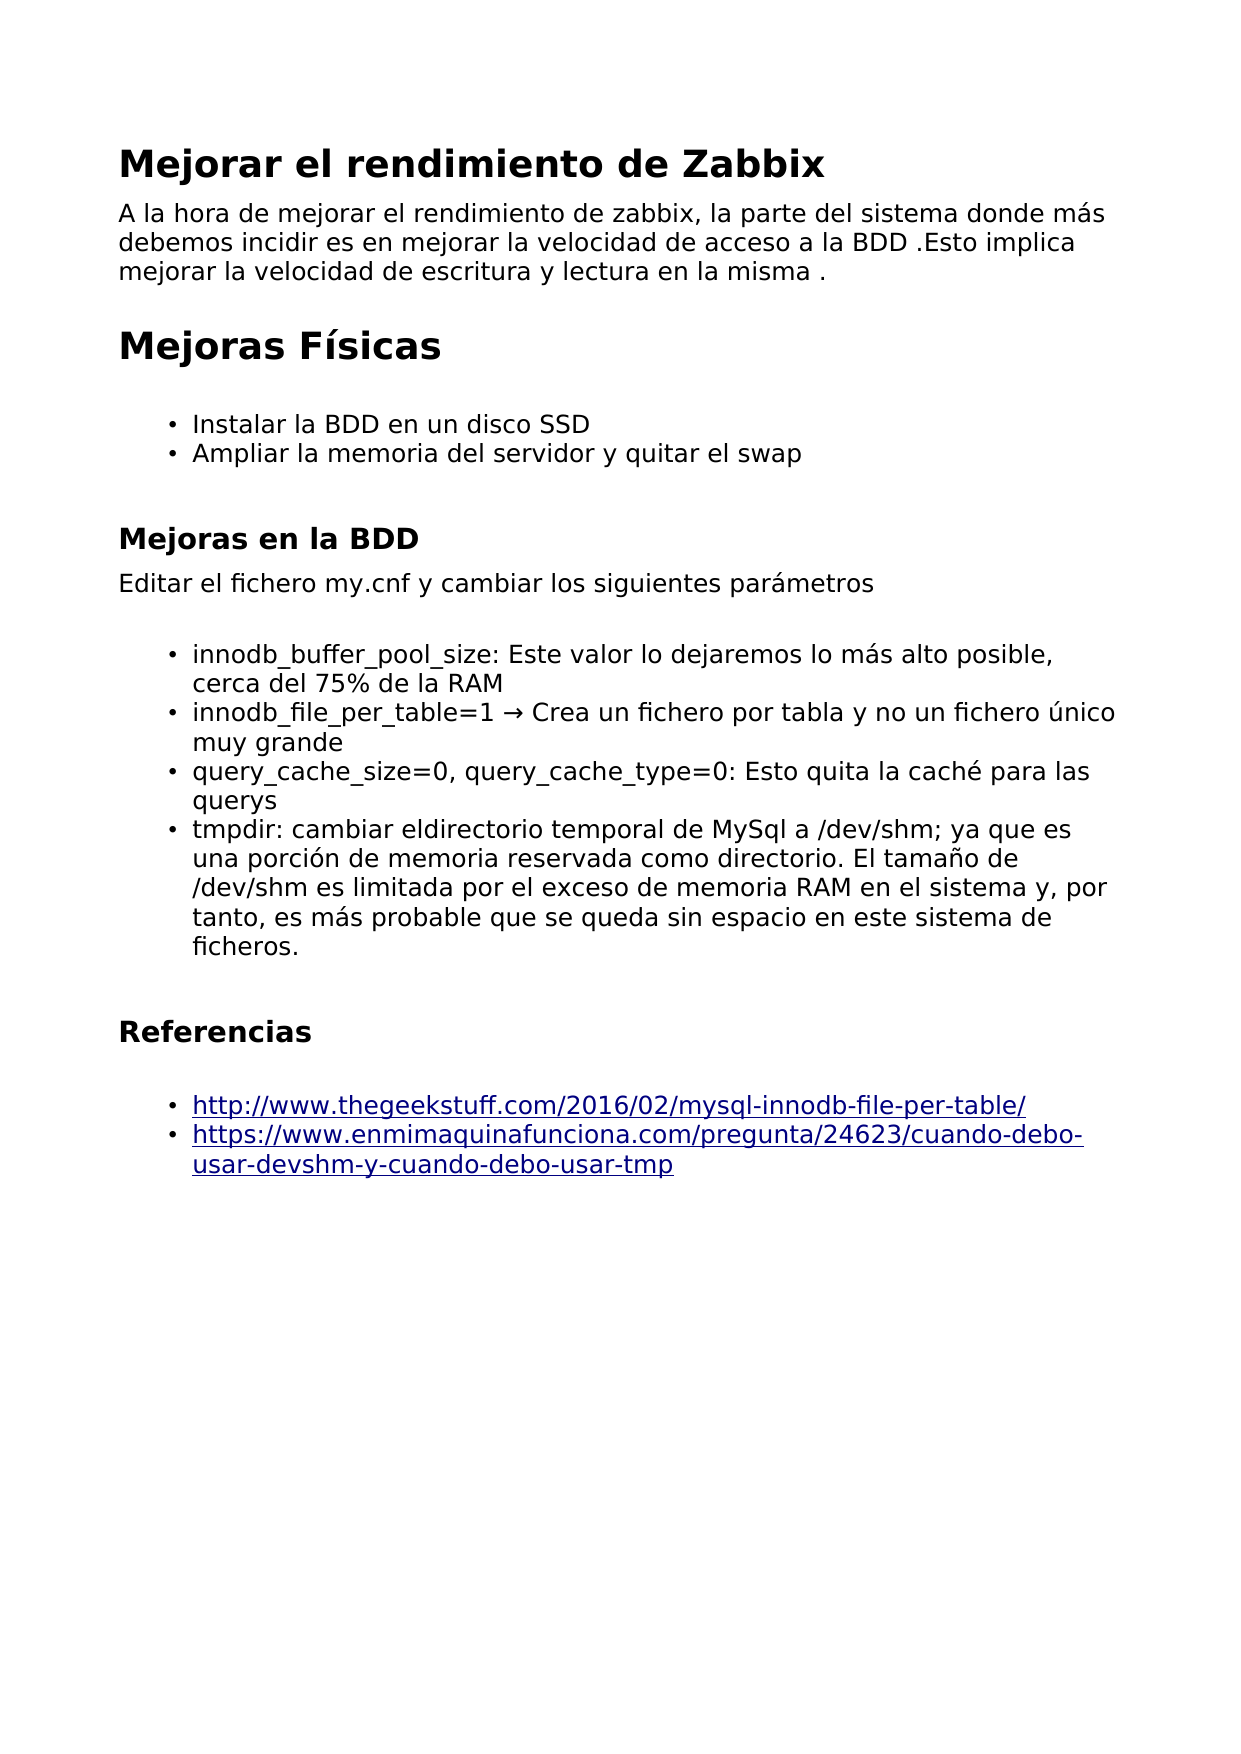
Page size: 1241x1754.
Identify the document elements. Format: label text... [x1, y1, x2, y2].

list query_cache_size=0, query_cache_type=0: Esto quita la caché para las querys [177, 757, 1122, 815]
list innodb_buffer_pool_size: Este valor lo dejaremos lo más alto posible, cerca del 75% de la RAM [177, 640, 1122, 699]
subtitle Mejoras Físicas [118, 324, 1122, 368]
text A la hora de mejorar el rendimiento de zabbix, la parte del sistema donde más debemos incidir es en mejorar la velocidad de acceso a la BDD .Esto implica mejorar la velocidad de escritura y lectura en la misma . [118, 199, 1122, 287]
list https://www.enmimaquinafunciona.com/pregunta/24623/cuando-debo-usar-devshm-y-cuando-debo-usar-tmp [177, 1121, 1122, 1179]
subtitle Referencias [118, 1016, 1122, 1049]
list tmpdir: cambiar eldirectorio temporal de MySql a /dev/shm; ya que es una porción de memoria reservada como directorio. El tamaño de /dev/shm es limitada por el exceso de memoria RAM en el sistema y, por tanto, es más probable que se queda sin espacio en este sistema de ficheros. [177, 815, 1122, 961]
subtitle Mejorar el rendimiento de Zabbix [118, 143, 1122, 187]
list Instalar la BDD en un disco SSD [177, 410, 1122, 439]
list Ampliar la memoria del servidor y quitar el swap [177, 439, 1122, 468]
subtitle Mejoras en la BDD [118, 523, 1122, 557]
list http://www.thegeekstuff.com/2016/02/mysql-innodb-file-per-table/ [177, 1092, 1122, 1121]
list innodb_file_per_table=1 → Crea un fichero por tabla y no un fichero único muy grande [177, 699, 1122, 757]
text Editar el fichero my.cnf y cambiar los siguientes parámetros [118, 569, 1122, 598]
